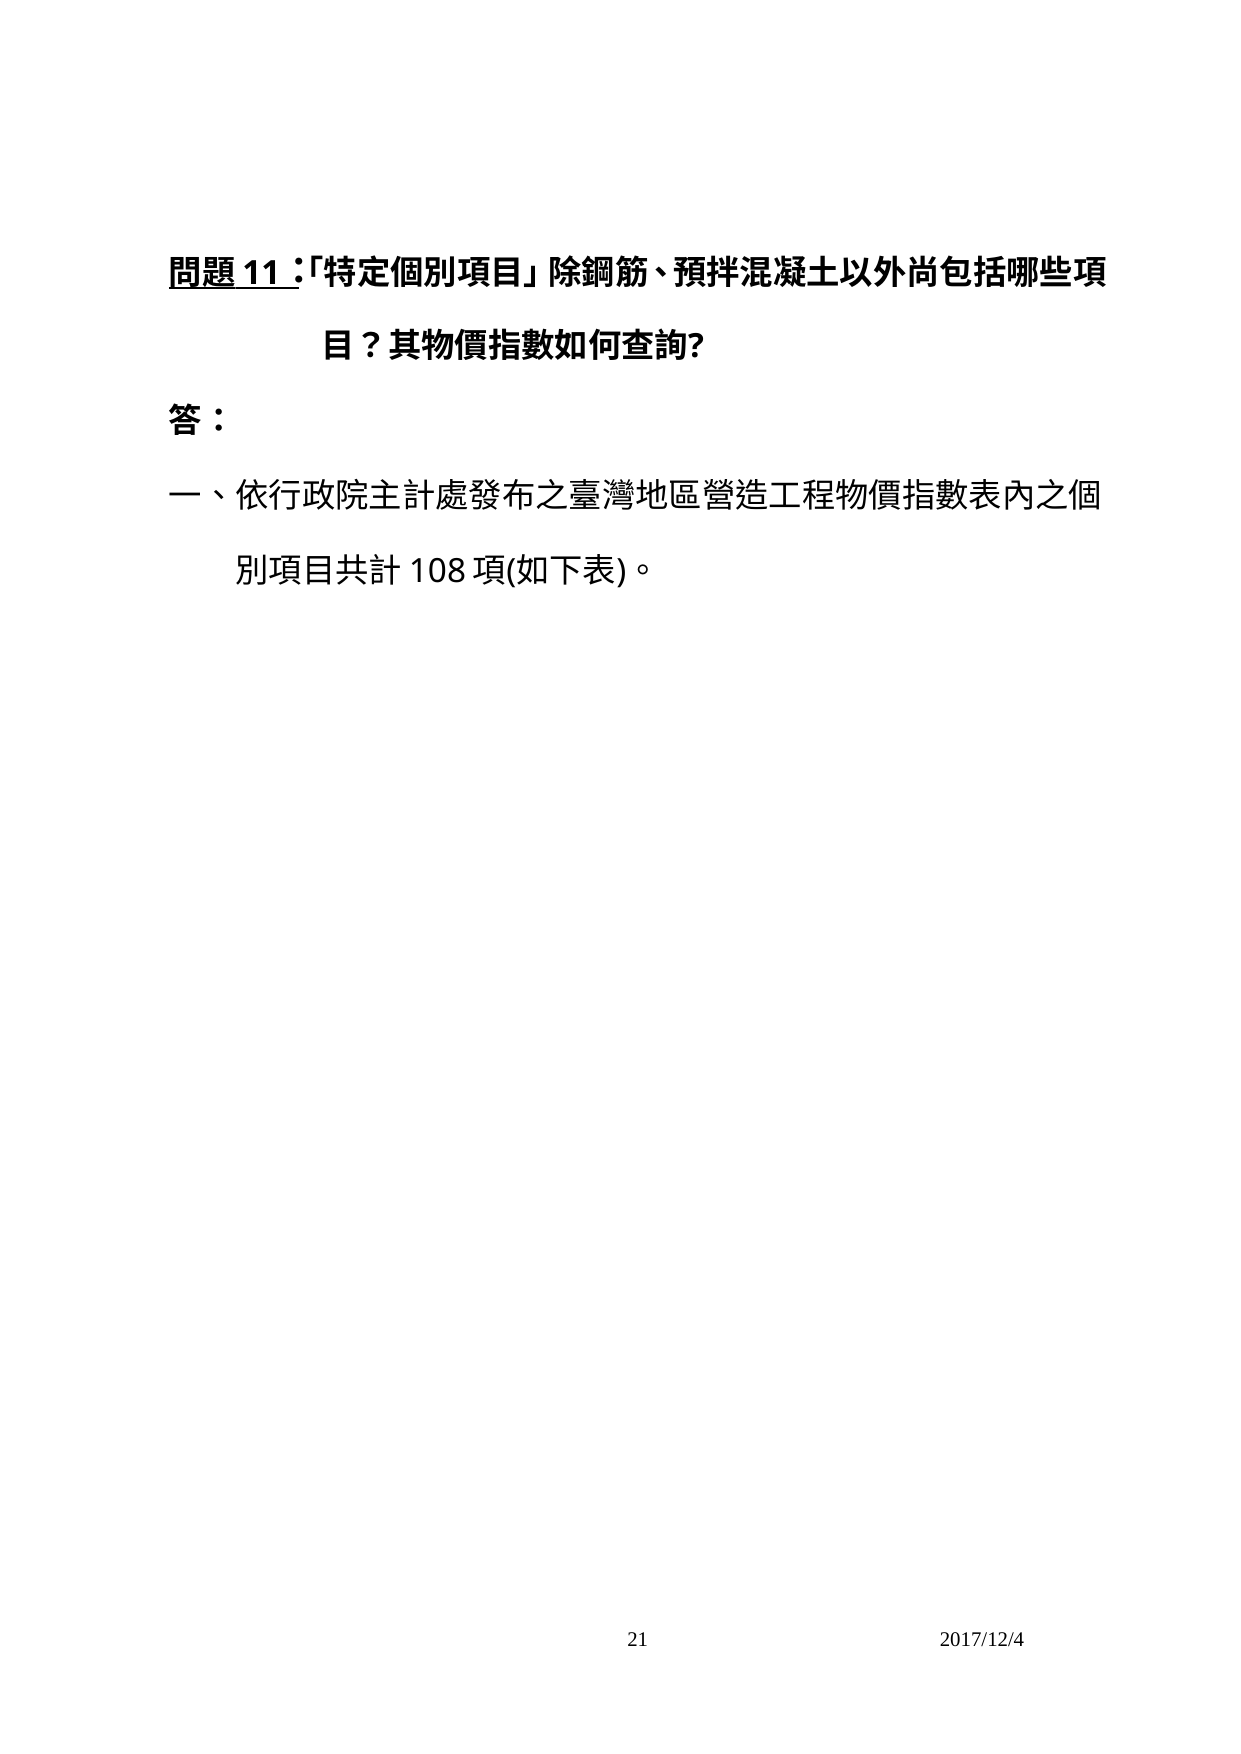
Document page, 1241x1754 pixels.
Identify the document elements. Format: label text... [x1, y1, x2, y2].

text 一、依行政院主計處發布之臺灣地區營造工程物價指數表內之個別項目共計108項(如下表)。 [169, 455, 1106, 605]
text 答： [169, 380, 1106, 455]
text 問題11：「特定個別項目」除鋼筋、預拌混凝土以外尚包括哪些項目？其物價指數如何查詢? [169, 230, 1106, 380]
